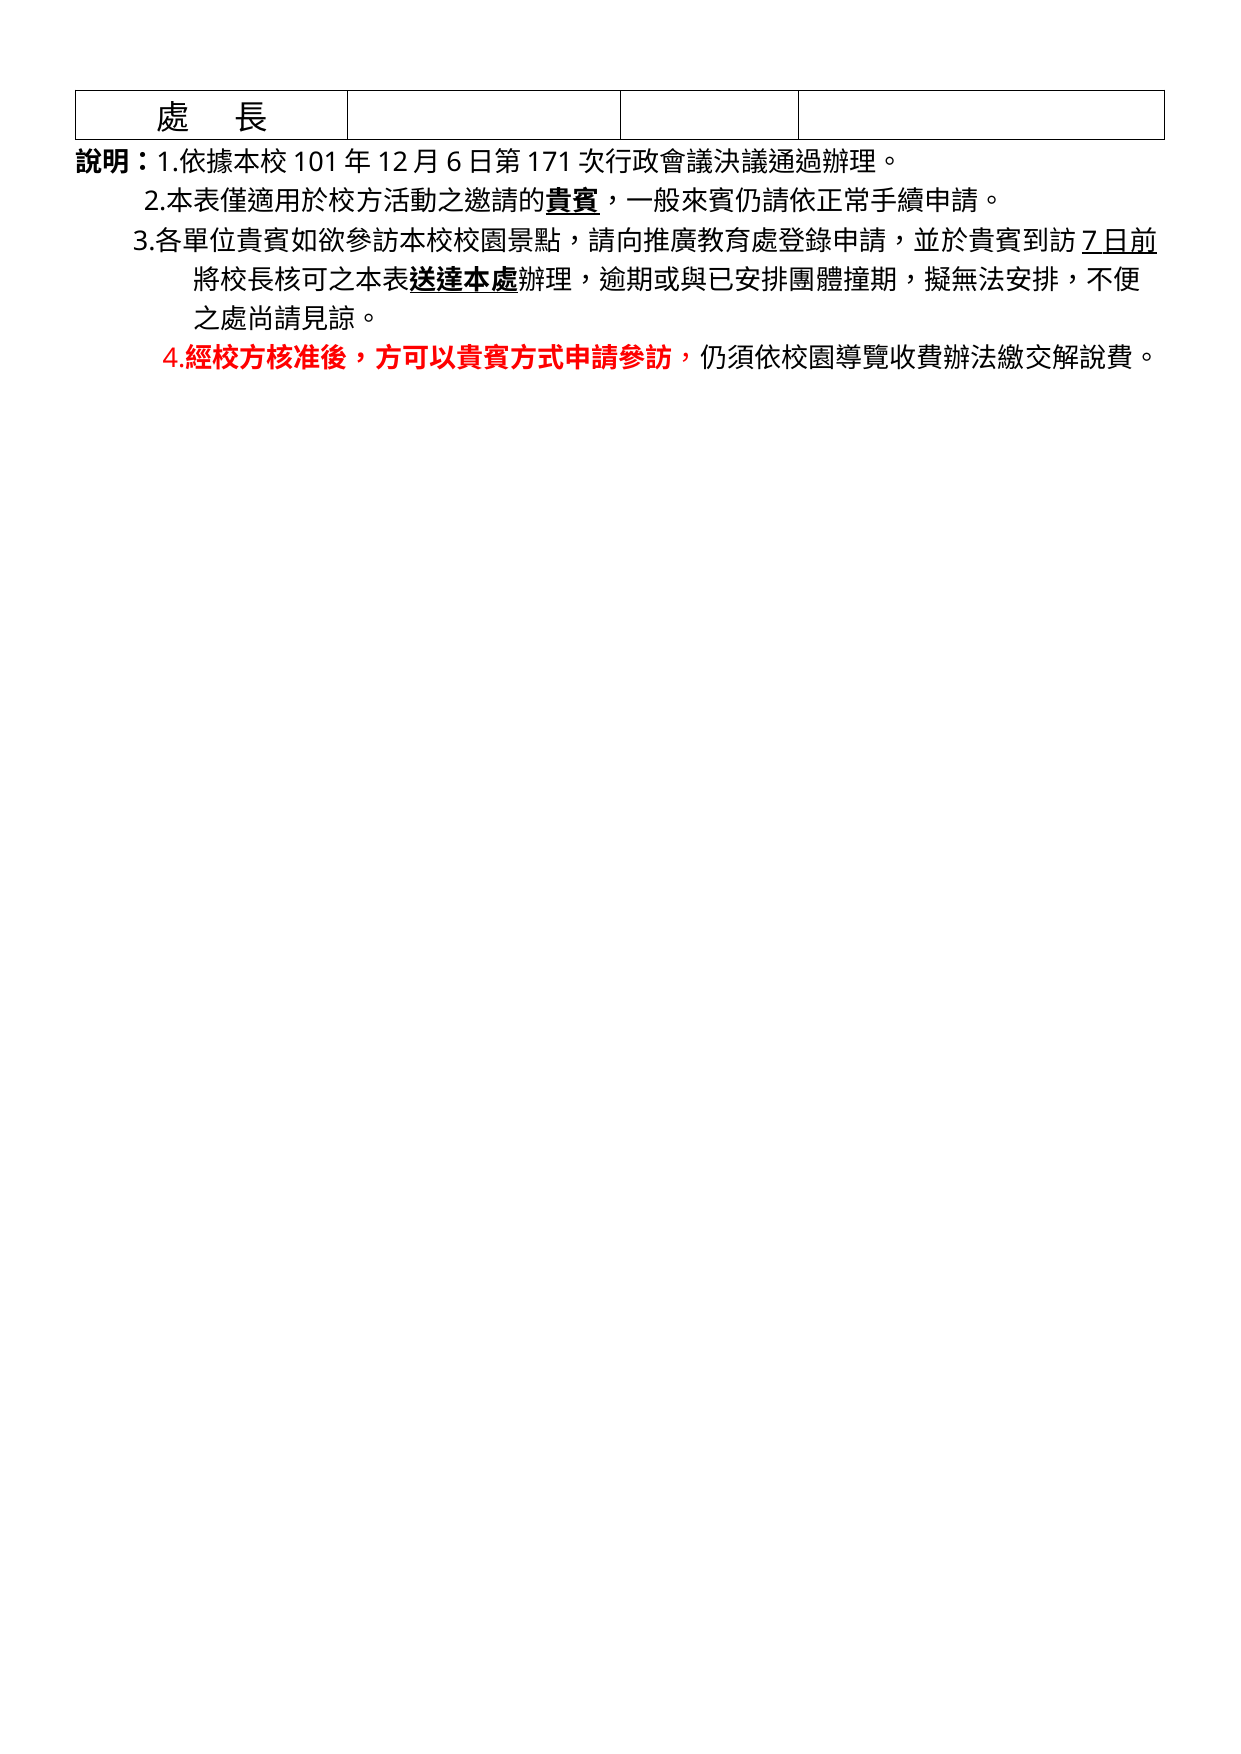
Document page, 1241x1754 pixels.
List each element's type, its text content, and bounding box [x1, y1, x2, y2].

text 3.各單位貴賓如欲參訪本校校園景點，請向推廣教育處登錄申請，並於貴賓到訪7日前將校長核可之本表送達本處辦理，逾期或與已安排團體撞期，擬無法安排，不便之處尚請見諒。 [104, 218, 1165, 336]
table_cell 處 長 [76, 91, 347, 139]
table_cell [348, 91, 620, 139]
table_cell [621, 91, 798, 139]
text ： 2.本表僅適用於校方活動之邀請的貴賓，一般來賓仍請依正常手續申請。 [75, 179, 1165, 218]
text 4.經校方核准後，方可以貴賓方式申請參訪，仍須依校園導覽收費辦法繳交解說費。 [162, 336, 1165, 376]
table_cell [799, 91, 1164, 139]
text 說明：1.依據本校101年12月6日第171次行政會議決議通過辦理。 [75, 140, 1165, 179]
